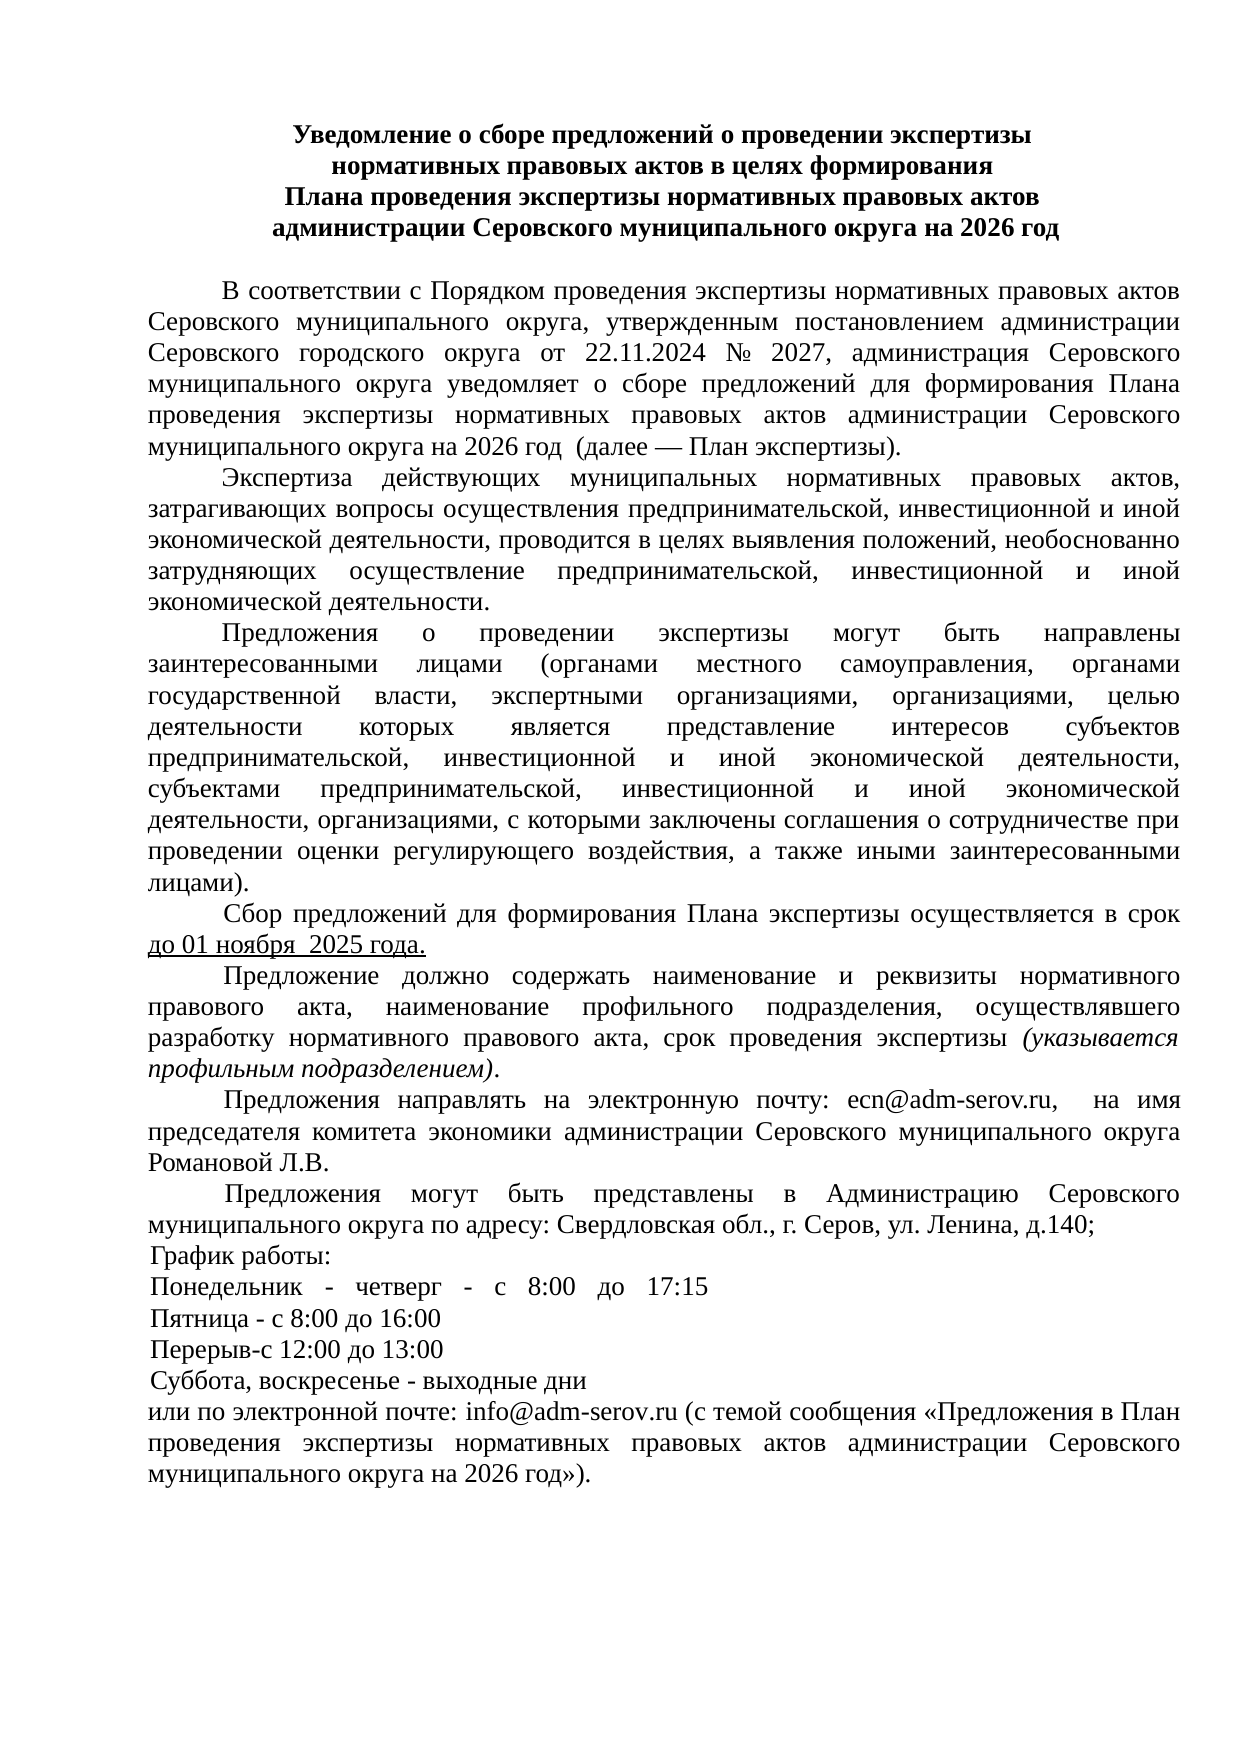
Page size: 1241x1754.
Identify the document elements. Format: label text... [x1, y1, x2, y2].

text Предложения могут быть представлены в Администрацию Серовского муниципального округа по адресу: Свердловская обл., г. Серов, ул. Ленина, д.140; [148, 1177, 1181, 1239]
text График работы: [150, 1239, 1179, 1271]
text Понедельник - четверг - с 8:00 до 17:15 Пятница - с 8:00 до 16:00 [150, 1271, 709, 1333]
text Уведомление о сборе предложений о проведении экспертизы [150, 118, 1181, 149]
text Предложения о проведении экспертизы могут быть направлены заинтересованными лицами (органами местного самоуправления, органами государственной власти, экспертными организациями, организациями, целью деятельности которых является представление интересов субъектов предпринимательской, инвестиционной и иной экономической деятельности, субъектами предпринимательской, инвестиционной и иной экономической деятельности, организациями, с которыми заключены соглашения о сотрудничестве при проведении оценки регулирующего воздействия, а также иными заинтересованными лицами). [148, 616, 1181, 897]
text Перерыв-с 12:00 до 13:00 [150, 1333, 642, 1364]
text администрации Серовского муниципального округа на 2026 год [150, 212, 1181, 243]
text Суббота, воскресенье - выходные дни [150, 1364, 642, 1395]
text В соответствии с Порядком проведения экспертизы нормативных правовых актов Серовского муниципального округа, утвержденным постановлением администрации Серовского городского округа от 22.11.2024 № 2027, администрация Серовского муниципального округа уведомляет о сборе предложений для формирования Плана проведения экспертизы нормативных правовых актов администрации Серовского муниципального округа на 2026 год (далее — План экспертизы). [148, 274, 1181, 461]
text Экспертиза действующих муниципальных нормативных правовых актов, затрагивающих вопросы осуществления предпринимательской, инвестиционной и иной экономической деятельности, проводится в целях выявления положений, необоснованно затрудняющих осуществление предпринимательской, инвестиционной и иной экономической деятельности. [148, 461, 1181, 616]
text Предложения направлять на электронную почту: ecn@adm-serov.ru, на имя председателя комитета экономики администрации Серовского муниципального округа Романовой Л.В. [148, 1084, 1181, 1177]
text Плана проведения экспертизы нормативных правовых актов [150, 180, 1181, 212]
text нормативных правовых актов в целях формирования [150, 149, 1181, 180]
text Предложение должно содержать наименование и реквизиты нормативного правового акта, наименование профильного подразделения, осуществлявшего разработку нормативного правового акта, срок проведения экспертизы (указывается профильным подразделением). [148, 959, 1181, 1084]
text или по электронной почте: info@adm-serov.ru (с темой сообщения «Предложения в План проведения экспертизы нормативных правовых актов администрации Серовского муниципального округа на 2026 год»). [148, 1395, 1181, 1488]
text Сбор предложений для формирования Плана экспертизы осуществляется в срок до 01 ноября 2025 года. [148, 897, 1181, 959]
